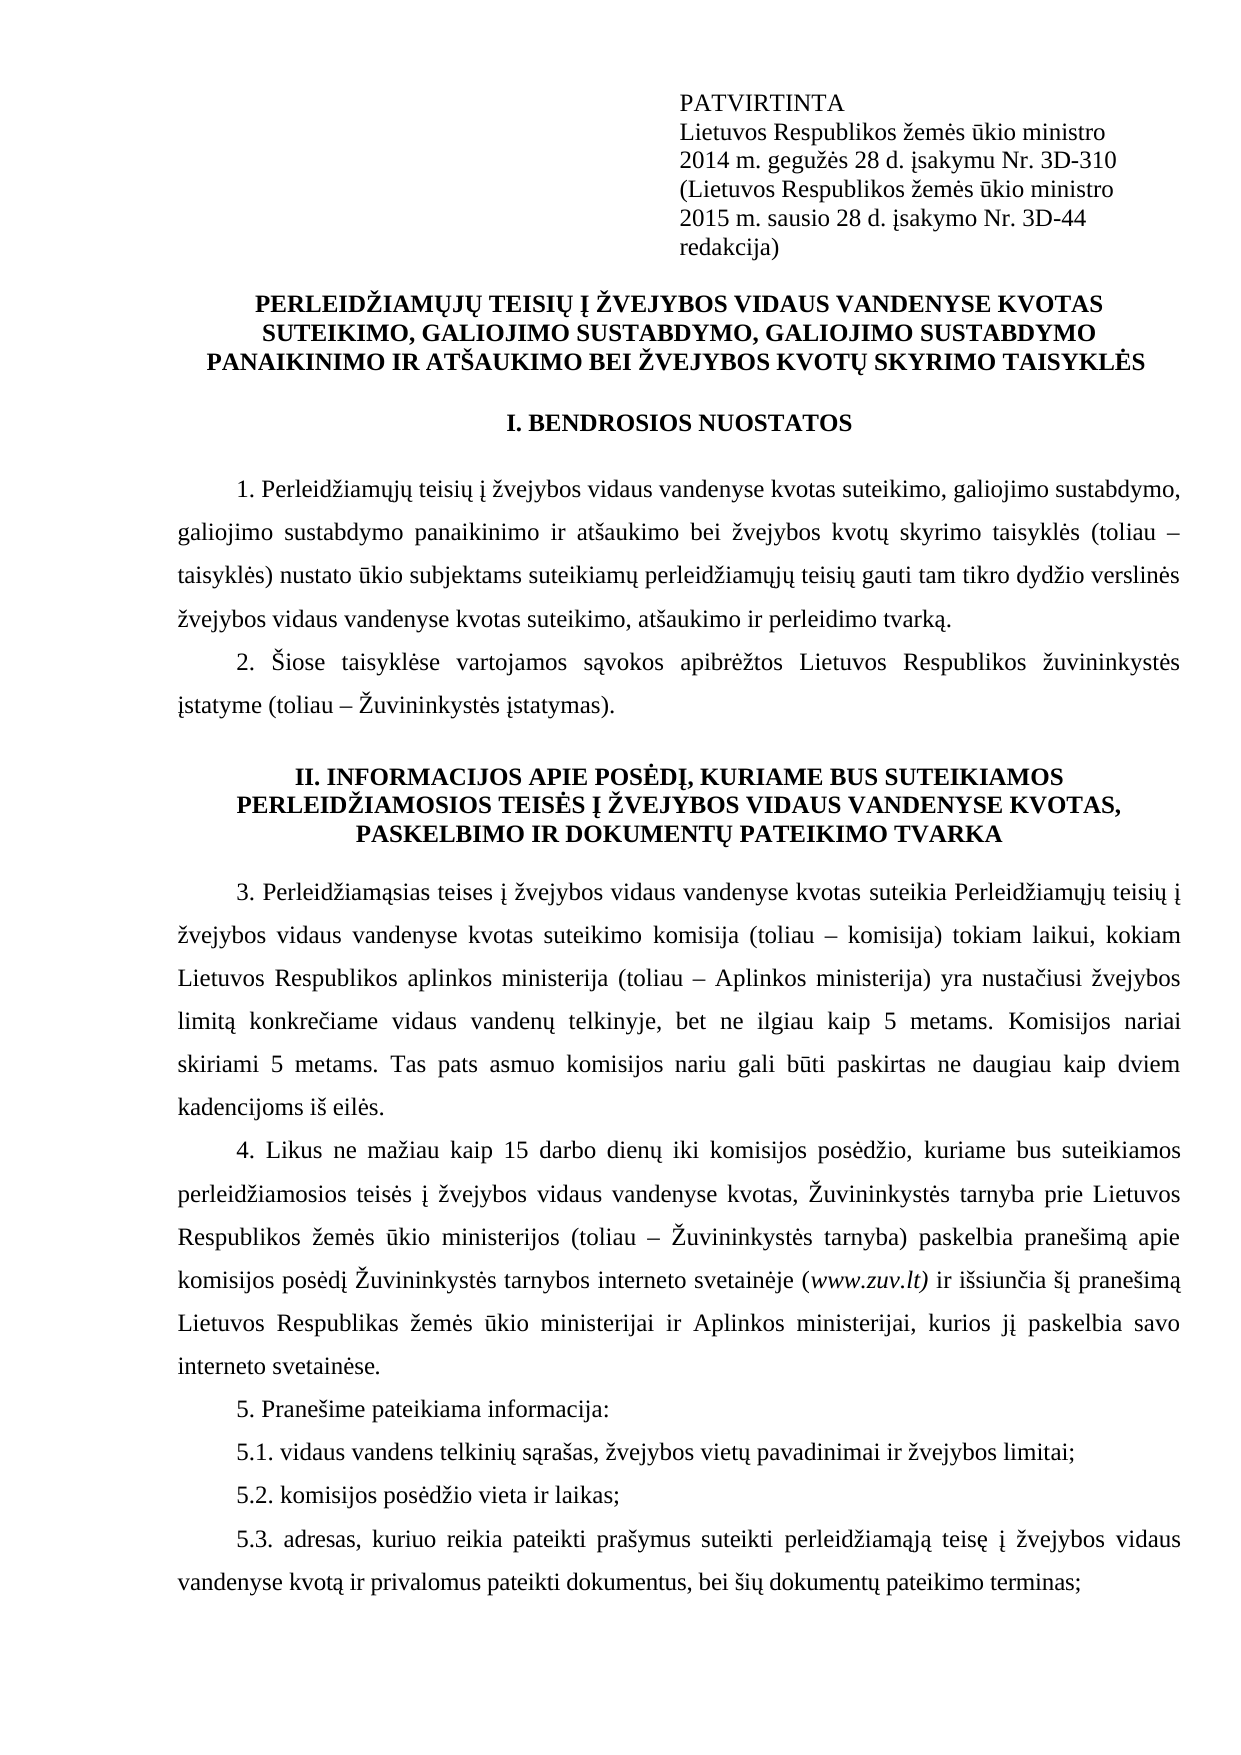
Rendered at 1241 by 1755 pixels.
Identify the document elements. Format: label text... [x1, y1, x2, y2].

text I. BENDROsios nuostatos [177, 408, 1181, 437]
text 5. Pranešime pateikiama informacija: [177, 1394, 1181, 1423]
text PATVIRTINTA [177, 88, 1181, 117]
text (Lietuvos Respublikos žemės ūkio ministro [177, 174, 1181, 203]
text 5.1. vidaus vandens telkinių sąrašas, žvejybos vietų pavadinimai ir žvejybos limitai; [177, 1437, 1181, 1466]
text 2. Šiose taisyklėse vartojamos sąvokos apibrėžtos Lietuvos Respublikos žuvininkystės įstatyme (toliau – Žuvininkystės įstatymas). [177, 647, 1181, 719]
text II. Informacijos apie posėdį, kuriame bus suteikiamos perleidžiamosios teisės į žvejybos vidaus vandenyse kvotas, PASKELBIMo ir Dokumentų pateikimo tvarka [177, 762, 1181, 848]
text 5.3. adresas, kuriuo reikia pateikti prašymus suteikti perleidžiamąją teisę į žvejybos vidaus vandenyse kvotą ir privalomus pateikti dokumentus, bei šių dokumentų pateikimo terminas; [177, 1524, 1181, 1596]
text 5.2. komisijos posėdžio vieta ir laikas; [177, 1481, 1181, 1509]
text PerleidžiamŲJŲ teisIŲ į ŽVEJYBOS vidaus vandenyse KVOTAS suteikimo, galiojimo sustabdymo, galiojimo sustabdymo panaikinimo ir atšaukimo bei žvejybos kvotų skyrimo Taisyklės [177, 289, 1181, 375]
text 2014 m. gegužės 28 d. įsakymu Nr. 3D-310 [177, 145, 1181, 174]
text 3. Perleidžiamąsias teises į žvejybos vidaus vandenyse kvotas suteikia Perleidžiamųjų teisių į žvejybos vidaus vandenyse kvotas suteikimo komisija (toliau – komisija) tokiam laikui, kokiam Lietuvos Respublikos aplinkos ministerija (toliau – Aplinkos ministerija) yra nustačiusi žvejybos limitą konkrečiame vidaus vandenų telkinyje, bet ne ilgiau kaip 5 metams. Komisijos nariai skiriami 5 metams. Tas pats asmuo komisijos nariu gali būti paskirtas ne daugiau kaip dviem kadencijoms iš eilės. [177, 877, 1181, 1121]
text 1. Perleidžiamųjų teisių į žvejybos vidaus vandenyse kvotas suteikimo, galiojimo sustabdymo, galiojimo sustabdymo panaikinimo ir atšaukimo bei žvejybos kvotų skyrimo taisyklės (toliau – taisyklės) nustato ūkio subjektams suteikiamų perleidžiamųjų teisių gauti tam tikro dydžio verslinės žvejybos vidaus vandenyse kvotas suteikimo, atšaukimo ir perleidimo tvarką. [177, 474, 1181, 632]
text Lietuvos Respublikos žemės ūkio ministro [177, 117, 1181, 145]
text 4. Likus ne mažiau kaip 15 darbo dienų iki komisijos posėdžio, kuriame bus suteikiamos perleidžiamosios teisės į žvejybos vidaus vandenyse kvotas, Žuvininkystės tarnyba prie Lietuvos Respublikos žemės ūkio ministerijos (toliau – Žuvininkystės tarnyba) paskelbia pranešimą apie komisijos posėdį Žuvininkystės tarnybos interneto svetainėje (www.zuv.lt) ir išsiunčia šį pranešimą Lietuvos Respublikas žemės ūkio ministerijai ir Aplinkos ministerijai, kurios jį paskelbia savo interneto svetainėse. [177, 1136, 1181, 1380]
text 2015 m. sausio 28 d. įsakymo Nr. 3D-44 redakcija) [679, 203, 1181, 260]
